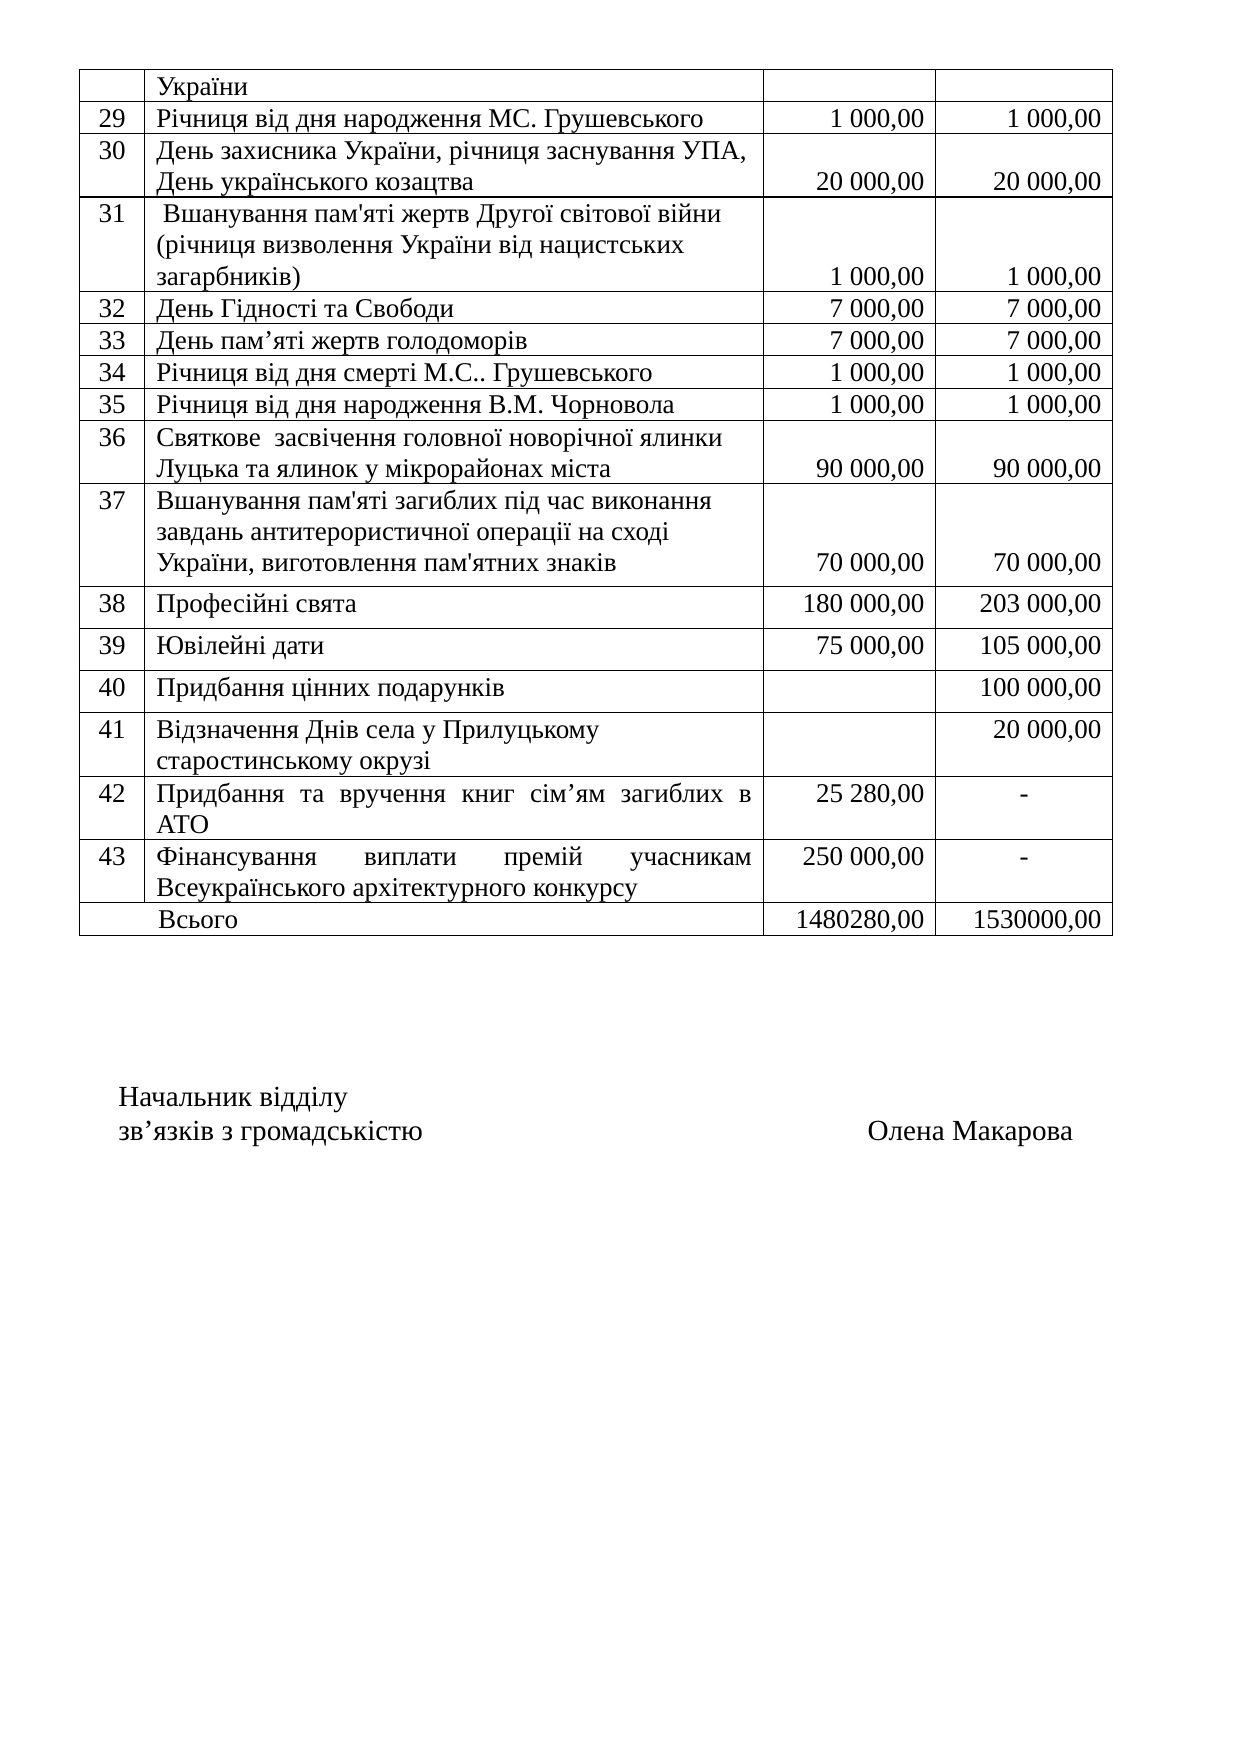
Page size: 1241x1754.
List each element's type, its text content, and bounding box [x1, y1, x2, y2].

table_cell Святкове засвічення головної новорічної ялинки Луцька та ялинок у мікрорайонах міста [145, 421, 763, 483]
table_cell 203 000,00 [936, 587, 1112, 628]
table_cell 1 000,00 [936, 356, 1112, 387]
table_cell 39 [80, 629, 144, 670]
table_cell 7 000,00 [764, 324, 935, 355]
table_cell 7 000,00 [936, 324, 1112, 355]
table_cell 1 000,00 [936, 198, 1112, 291]
table_cell 1 000,00 [764, 356, 935, 387]
table_cell [764, 671, 935, 712]
table_cell 34 [80, 356, 144, 387]
table_cell Придбання цінних подарунків [145, 671, 763, 712]
table_cell 31 [80, 198, 144, 291]
table_cell 42 [80, 777, 144, 839]
table_cell 105 000,00 [936, 629, 1112, 670]
table_cell [936, 70, 1112, 101]
table_cell - [764, 70, 935, 101]
table_cell Річниця від дня народження МС. Грушевського [145, 102, 763, 133]
table_cell 33 [80, 324, 144, 355]
table_cell [80, 70, 144, 101]
table_cell Вшанування пам'яті жертв Другої світової війни (річниця визволення України від нацистських загарбників) [145, 198, 763, 291]
table_cell України [145, 70, 763, 101]
table_cell 1 000,00 [936, 389, 1112, 420]
table_cell 38 [80, 587, 144, 628]
table_cell 100 000,00 [936, 671, 1112, 712]
table_cell 70 000,00 [936, 484, 1112, 586]
table_cell - [936, 777, 1112, 839]
table_cell 1 000,00 [936, 102, 1112, 133]
table_cell 29 [80, 102, 144, 133]
table_cell 90 000,00 [936, 421, 1112, 483]
table_cell 1 000,00 [764, 198, 935, 291]
table_cell 20 000,00 [936, 713, 1112, 776]
table_cell 1 000,00 [764, 389, 935, 420]
table_cell День пам’яті жертв голодоморів [145, 324, 763, 355]
table_cell [764, 713, 935, 776]
table_cell 30 [80, 134, 144, 196]
table_cell Фінансування виплати премій учасникам Всеукраїнського архітектурного конкурсу [145, 840, 763, 902]
table_cell 1480280,00 [764, 903, 935, 934]
table_cell Вшанування пам'яті загиблих під час виконання завдань антитерористичної операції на сході України, виготовлення пам'ятних знаків [145, 484, 763, 586]
table_cell 1 000,00 [764, 102, 935, 133]
table_cell 180 000,00 [764, 587, 935, 628]
table_cell Ювілейні дати [145, 629, 763, 670]
text зв’язків з громадськістю Олена Макарова [118, 1113, 1122, 1146]
table_cell 70 000,00 [764, 484, 935, 586]
table_cell Професійні свята [145, 587, 763, 628]
table_cell 35 [80, 389, 144, 420]
table_cell 41 [80, 713, 144, 776]
table_cell 43 [80, 840, 144, 902]
table_cell Річниця від дня народження В.М. Чорновола [145, 389, 763, 420]
table_cell 36 [80, 421, 144, 483]
table_cell День Гідності та Свободи [145, 292, 763, 323]
table_cell 25 280,00 [764, 777, 935, 839]
table_cell Річниця від дня смерті М.С.. Грушевського [145, 356, 763, 387]
table_cell Придбання та вручення книг сім’ям загиблих в АТО [145, 777, 763, 839]
table_cell 32 [80, 292, 144, 323]
table_cell - [936, 840, 1112, 902]
table_cell 90 000,00 [764, 421, 935, 483]
table_cell Відзначення Днів села у Прилуцькому старостинському окрузі [145, 713, 763, 776]
table_cell 7 000,00 [764, 292, 935, 323]
text Начальник відділу [118, 1079, 1122, 1113]
table_cell 37 [80, 484, 144, 586]
table_cell 75 000,00 [764, 629, 935, 670]
table_cell Всього [80, 903, 763, 934]
table_cell 250 000,00 [764, 840, 935, 902]
table_cell 20 000,00 [764, 134, 935, 196]
table_cell 40 [80, 671, 144, 712]
table_cell 1530000,00 [936, 903, 1112, 934]
table_cell День захисника України, річниця заснування УПА, День українського козацтва [145, 134, 763, 196]
table_cell 20 000,00 [936, 134, 1112, 196]
table_cell 7 000,00 [936, 292, 1112, 323]
